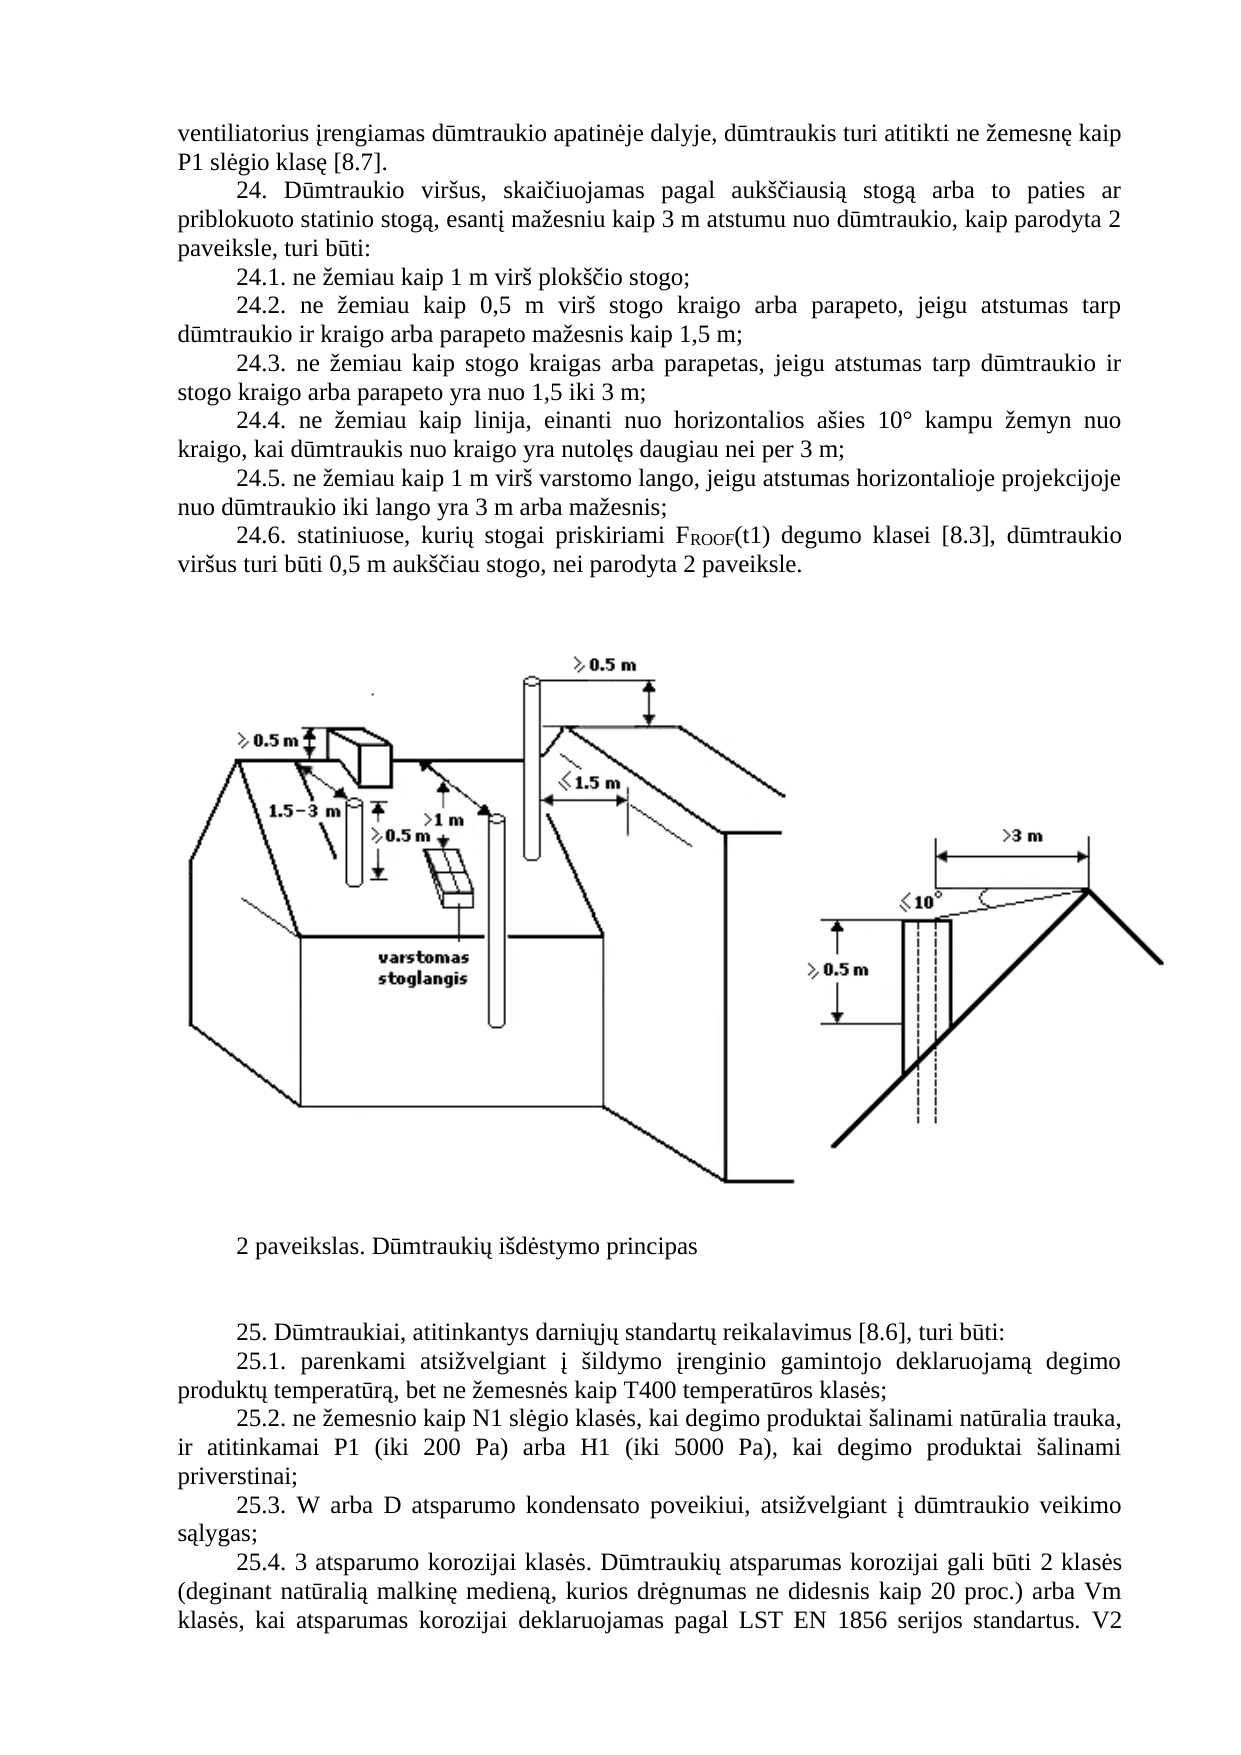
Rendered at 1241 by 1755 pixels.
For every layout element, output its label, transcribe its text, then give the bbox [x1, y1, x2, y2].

text 25.4. 3 atsparumo korozijai klasės. Dūmtraukių atsparumas korozijai gali būti 2 klasės (deginant natūralią malkinę medieną, kurios drėgnumas ne didesnis kaip 20 proc.) arba Vm klasės, kai atsparumas korozijai deklaruojamas pagal LST EN 1856 serijos standartus. V2 [177, 1547, 1122, 1633]
text 25.3. W arba D atsparumo kondensato poveikiui, atsižvelgiant į dūmtraukio veikimo sąlygas; [177, 1490, 1122, 1547]
text 24. Dūmtraukio viršus, skaičiuojamas pagal aukščiausią stogą arba to paties ar priblokuoto statinio stogą, esantį mažesniu kaip 3 m atstumu nuo dūmtraukio, kaip parodyta 2 paveiksle, turi būti: [177, 176, 1122, 262]
text 24.2. ne žemiau kaip 0,5 m virš stogo kraigo arba parapeto, jeigu atstumas tarp dūmtraukio ir kraigo arba parapeto mažesnis kaip 1,5 m; [177, 291, 1122, 348]
text 24.4. ne žemiau kaip linija, einanti nuo horizontalios ašies 10° kampu žemyn nuo kraigo, kai dūmtraukis nuo kraigo yra nutolęs daugiau nei per 3 m; [177, 406, 1122, 463]
text 25. Dūmtraukiai, atitinkantys darniųjų standartų reikalavimus [8.6], turi būti: [177, 1317, 1122, 1346]
text 25.1. parenkami atsižvelgiant į šildymo įrenginio gamintojo deklaruojamą degimo produktų temperatūrą, bet ne žemesnės kaip T400 temperatūros klasės; [177, 1346, 1122, 1403]
text 24.3. ne žemiau kaip stogo kraigas arba parapetas, jeigu atstumas tarp dūmtraukio ir stogo kraigo arba parapeto yra nuo 1,5 iki 3 m; [177, 348, 1122, 406]
text ventiliatorius įrengiamas dūmtraukio apatinėje dalyje, dūmtraukis turi atitikti ne žemesnę kaip P1 slėgio klasę [8.7]. [177, 118, 1122, 176]
text 24.1. ne žemiau kaip 1 m virš plokščio stogo; [177, 262, 1122, 291]
text 24.5. ne žemiau kaip 1 m virš varstomo lango, jeigu atstumas horizontalioje projekcijoje nuo dūmtraukio iki lango yra 3 m arba mažesnis; [177, 463, 1122, 521]
text 24.6. statiniuose, kurių stogai priskiriami FROOF(t1) degumo klasei [8.3], dūmtraukio viršus turi būti 0,5 m aukščiau stogo, nei parodyta 2 paveiksle. [177, 521, 1122, 578]
text 25.2. ne žemesnio kaip N1 slėgio klasės, kai degimo produktai šalinami natūralia trauka, ir atitinkamai P1 (iki 200 Pa) arba H1 (iki 5000 Pa), kai degimo produktai šalinami priverstinai; [177, 1403, 1122, 1490]
text 2 paveikslas. Dūmtraukių išdėstymo principas [177, 1231, 1122, 1260]
